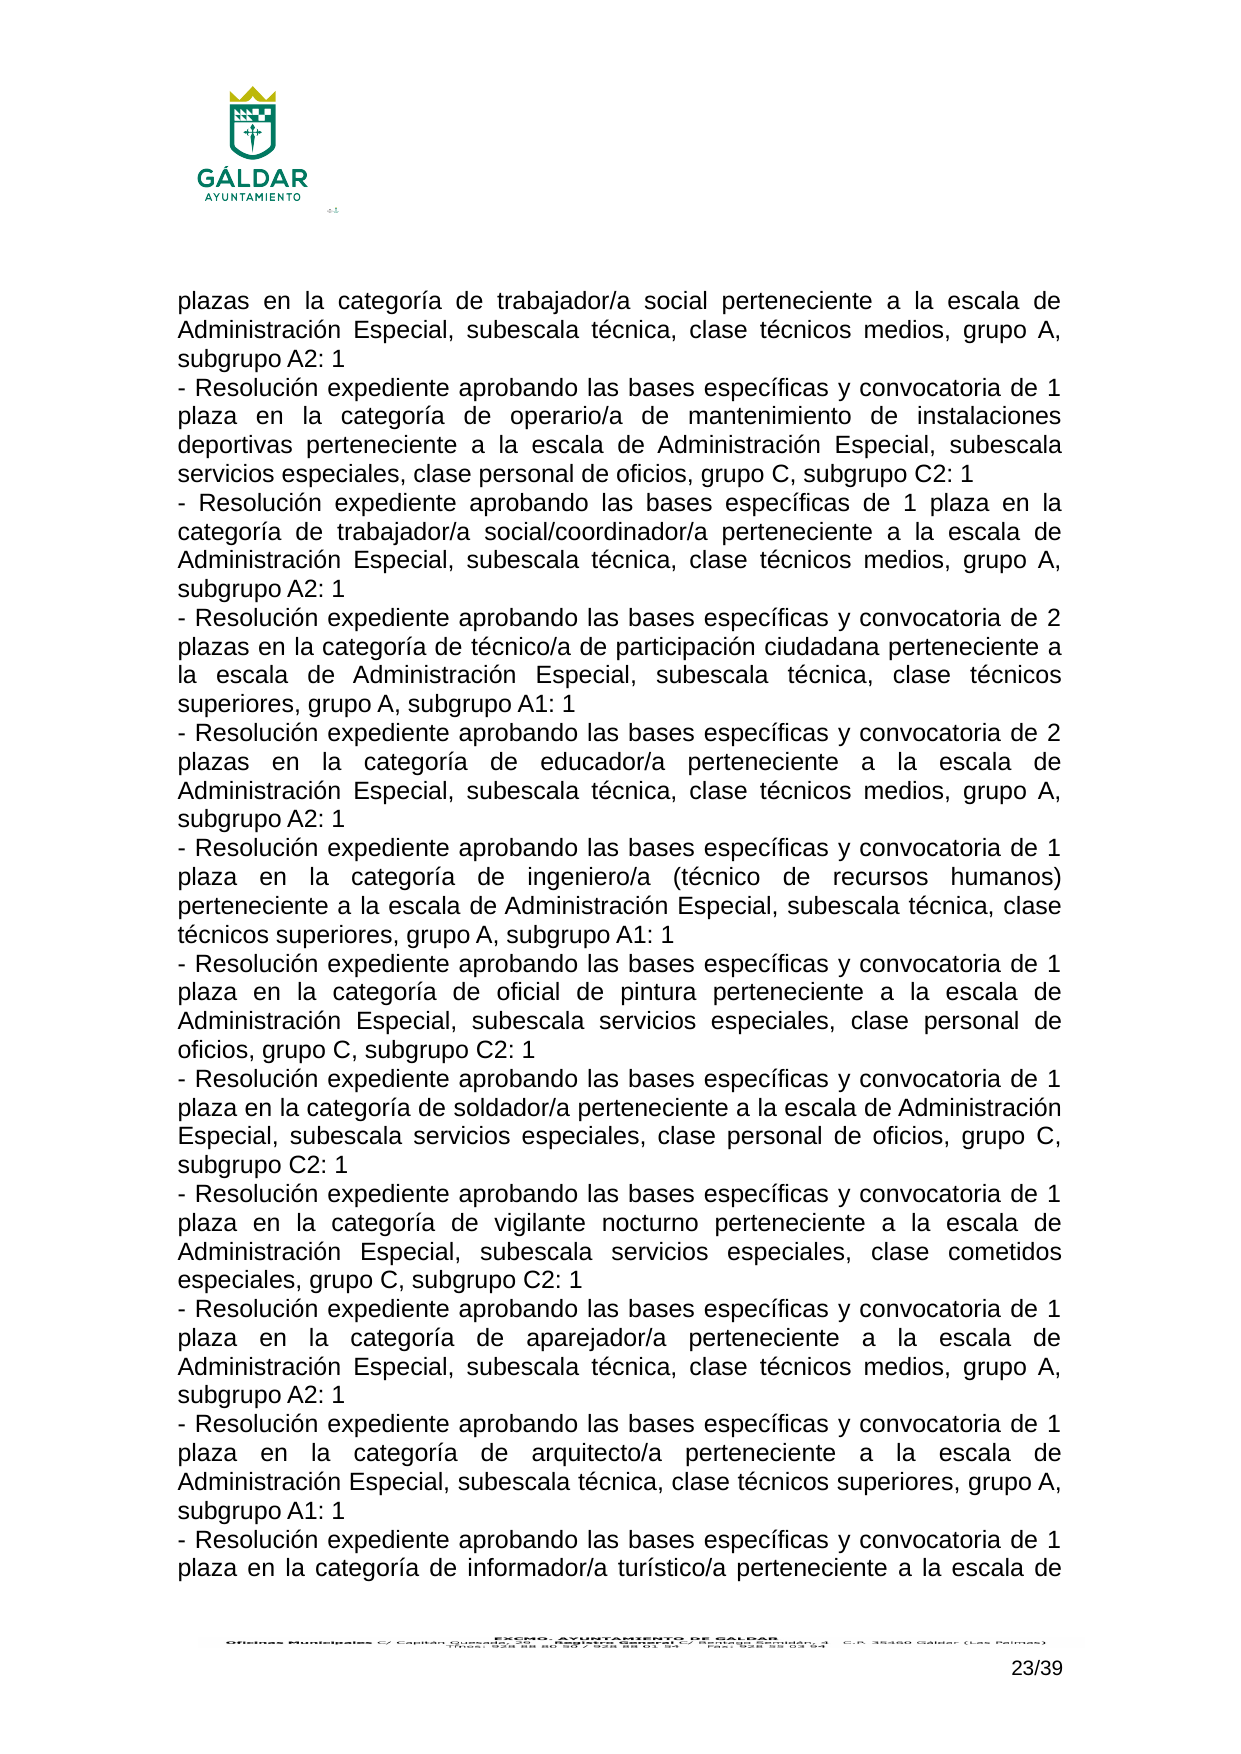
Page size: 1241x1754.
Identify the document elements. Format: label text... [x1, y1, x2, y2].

picture [327, 207, 339, 213]
text - Resolución expediente aprobando las bases específicas y convocatoria de 1 plaza en la categoría de vigilante nocturno perteneciente a la escala de Administración Especial, subescala servicios especiales, clase cometidos especiales, grupo C, subgrupo C2: 1 [177, 1179, 1063, 1294]
text - Resolución expediente aprobando las bases específicas y convocatoria de 1 plaza en la categoría de operario/a de mantenimiento de instalaciones deportivas perteneciente a la escala de Administración Especial, subescala servicios especiales, clase personal de oficios, grupo C, subgrupo C2: 1 [177, 372, 1063, 487]
text - Resolución expediente aprobando las bases específicas y convocatoria de 2 plazas en la categoría de técnico/a de participación ciudadana perteneciente a la escala de Administración Especial, subescala técnica, clase técnicos superiores, grupo A, subgrupo A1: 1 [177, 603, 1063, 718]
text - Resolución expediente aprobando las bases específicas y convocatoria de 1 plaza en la categoría de soldador/a perteneciente a la escala de Administración Especial, subescala servicios especiales, clase personal de oficios, grupo C, subgrupo C2: 1 [177, 1064, 1063, 1179]
picture [180, 73, 324, 213]
text - Resolución expediente aprobando las bases específicas y convocatoria de 2 plazas en la categoría de educador/a perteneciente a la escala de Administración Especial, subescala técnica, clase técnicos medios, grupo A, subgrupo A2: 1 [177, 718, 1063, 833]
text - Resolución expediente aprobando las bases específicas y convocatoria de 1 plaza en la categoría de aparejador/a perteneciente a la escala de Administración Especial, subescala técnica, clase técnicos medios, grupo A, subgrupo A2: 1 [177, 1294, 1063, 1409]
text - Resolución expediente aprobando las bases específicas de 1 plaza en la categoría de trabajador/a social/coordinador/a perteneciente a la escala de Administración Especial, subescala técnica, clase técnicos medios, grupo A, subgrupo A2: 1 [177, 488, 1063, 603]
text - Resolución expediente aprobando las bases específicas y convocatoria de 1 plaza en la categoría de arquitecto/a perteneciente a la escala de Administración Especial, subescala técnica, clase técnicos superiores, grupo A, subgrupo A1: 1 [177, 1409, 1063, 1524]
text - Resolución expediente aprobando las bases específicas y convocatoria de 1 plaza en la categoría de oficial de pintura perteneciente a la escala de Administración Especial, subescala servicios especiales, clase personal de oficios, grupo C, subgrupo C2: 1 [177, 948, 1063, 1063]
picture [224, 1637, 1059, 1648]
text plazas en la categoría de trabajador/a social perteneciente a la escala de Administración Especial, subescala técnica, clase técnicos medios, grupo A, subgrupo A2: 1 [177, 286, 1063, 372]
text - Resolución expediente aprobando las bases específicas y convocatoria de 1 plaza en la categoría de ingeniero/a (técnico de recursos humanos) perteneciente a la escala de Administración Especial, subescala técnica, clase técnicos superiores, grupo A, subgrupo A1: 1 [177, 833, 1063, 948]
text - Resolución expediente aprobando las bases específicas y convocatoria de 1 plaza en la categoría de informador/a turístico/a perteneciente a la escala de [177, 1524, 1063, 1582]
